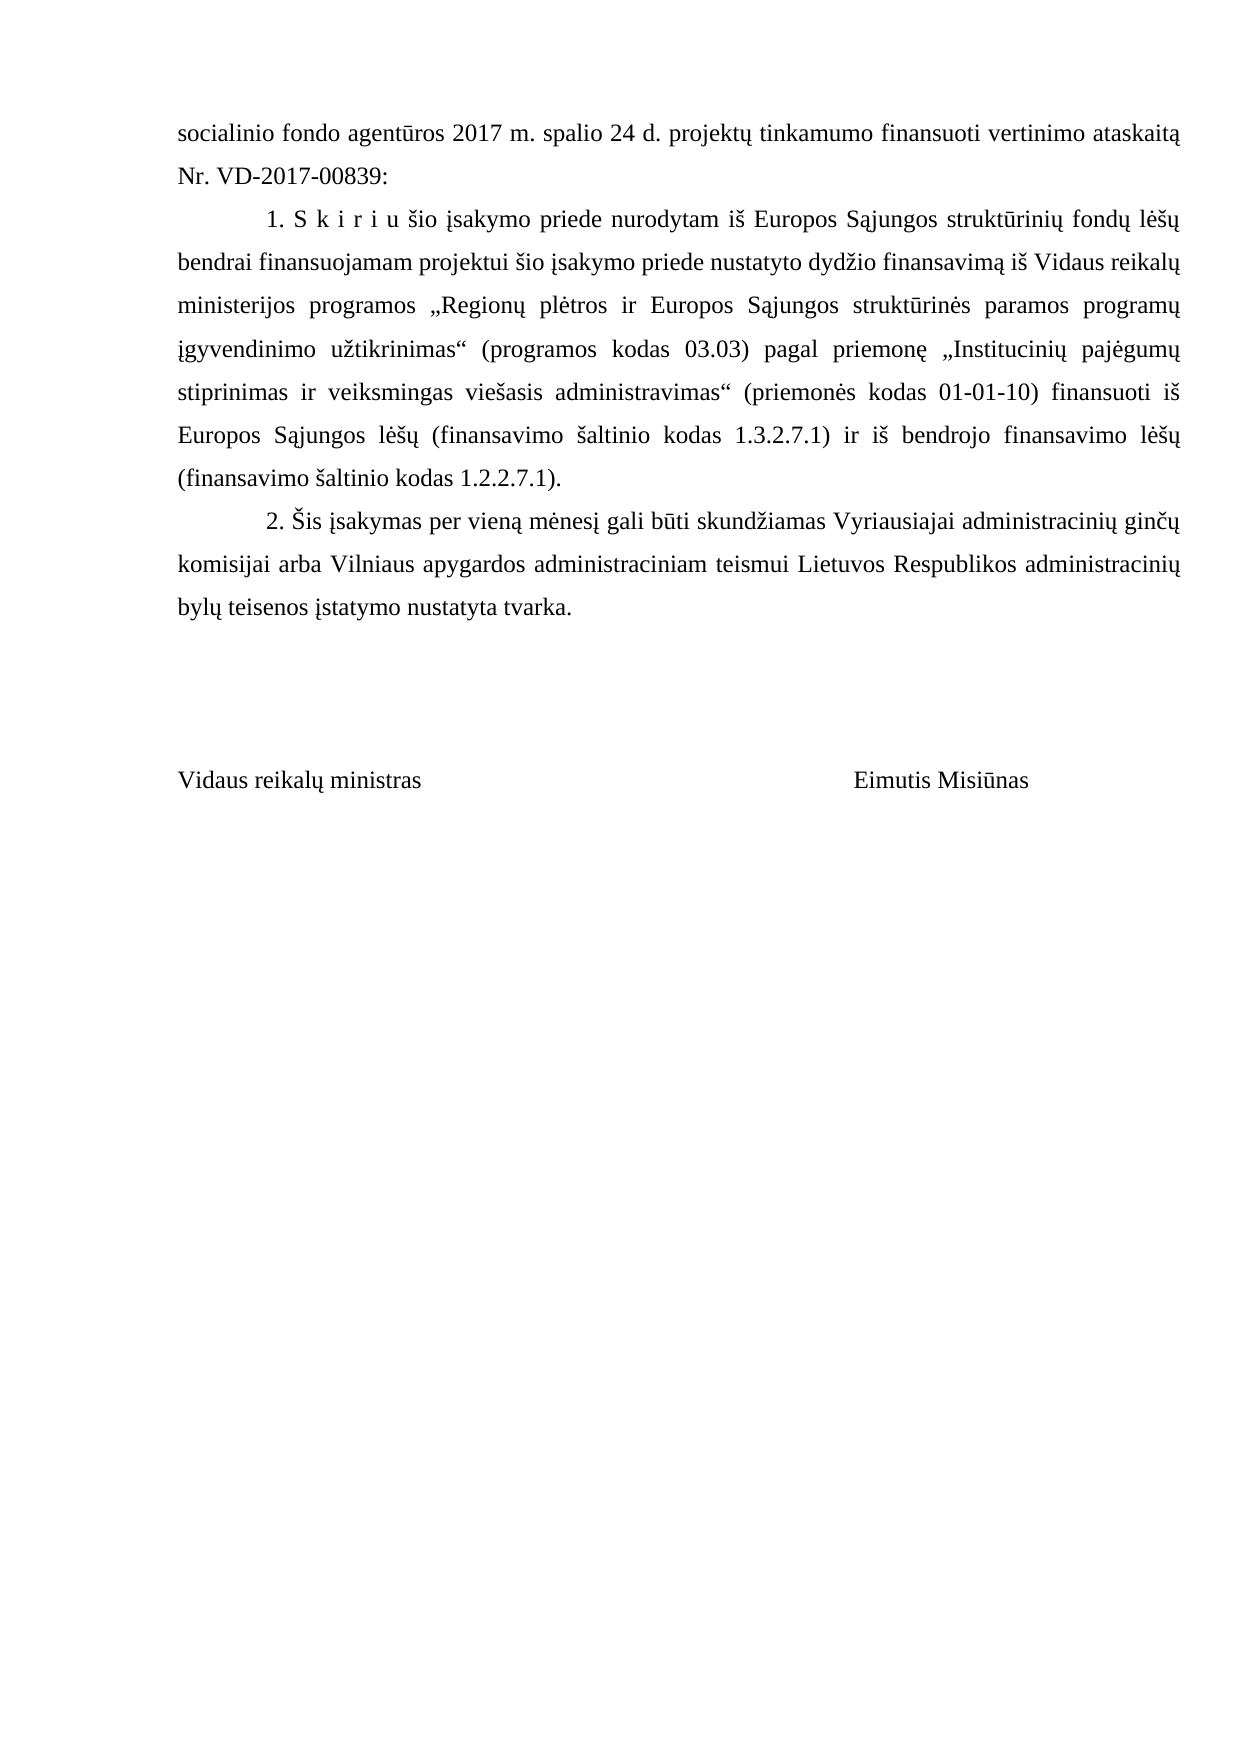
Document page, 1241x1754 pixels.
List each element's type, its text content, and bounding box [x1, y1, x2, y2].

text 2. Šis įsakymas per vieną mėnesį gali būti skundžiamas Vyriausiajai administracinių ginčų komisijai arba Vilniaus apygardos administraciniam teismui Lietuvos Respublikos administracinių bylų teisenos įstatymo nustatyta tvarka. [177, 506, 1181, 621]
text socialinio fondo agentūros 2017 m. spalio 24 d. projektų tinkamumo finansuoti vertinimo ataskaitą Nr. VD-2017-00839: [177, 118, 1181, 190]
text Vidaus reikalų ministras Eimutis Misiūnas [177, 765, 1181, 794]
text 1. S k i r i u šio įsakymo priede nurodytam iš Europos Sąjungos struktūrinių fondų lėšų bendrai finansuojamam projektui šio įsakymo priede nustatyto dydžio finansavimą iš Vidaus reikalų ministerijos programos „Regionų plėtros ir Europos Sąjungos struktūrinės paramos programų įgyvendinimo užtikrinimas“ (programos kodas 03.03) pagal priemonę „Institucinių pajėgumų stiprinimas ir veiksmingas viešasis administravimas“ (priemonės kodas 01-01-10) finansuoti iš Europos Sąjungos lėšų (finansavimo šaltinio kodas 1.3.2.7.1) ir iš bendrojo finansavimo lėšų (finansavimo šaltinio kodas 1.2.2.7.1). [177, 204, 1181, 492]
